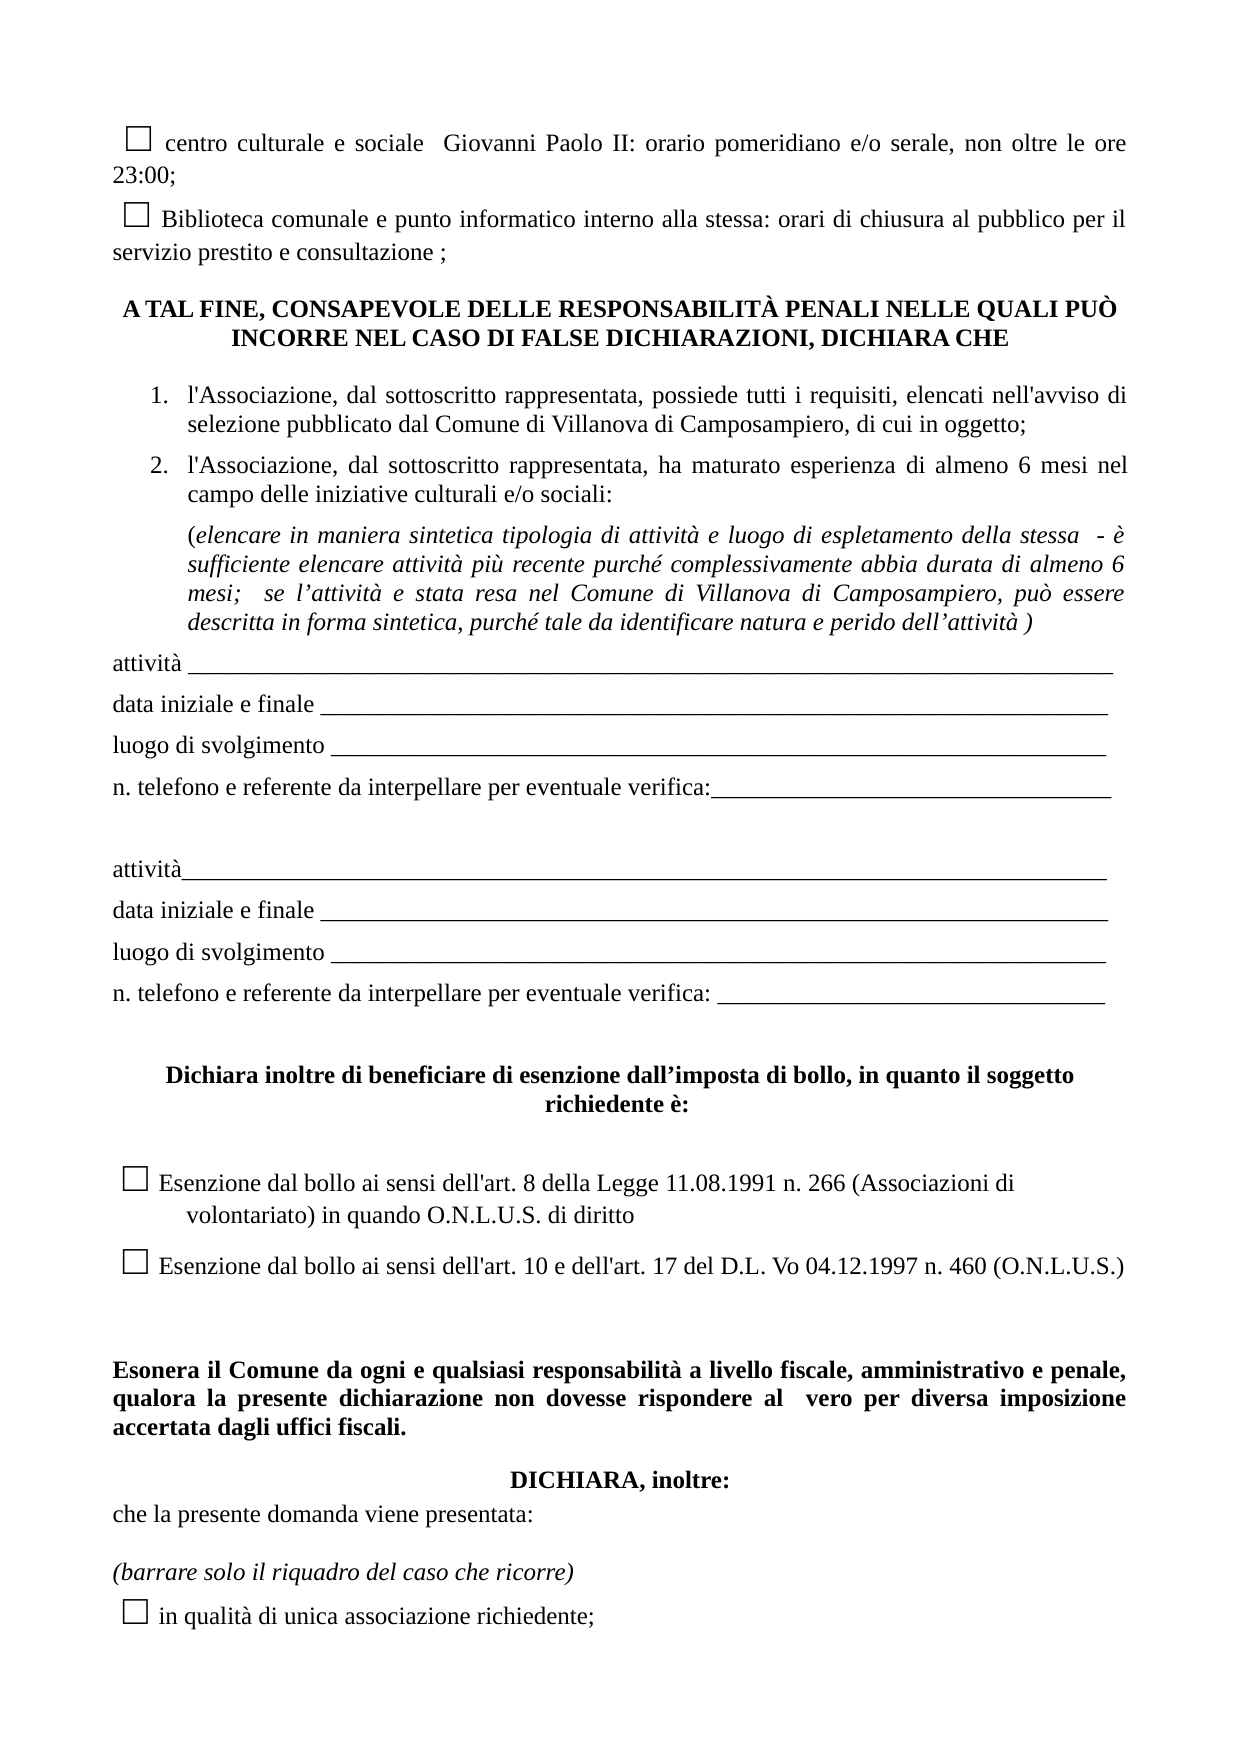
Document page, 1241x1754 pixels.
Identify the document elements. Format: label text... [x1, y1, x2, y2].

text data iniziale e finale _______________________________________________________________ [112, 689, 1128, 718]
text (barrare solo il riquadro del caso che ricorre) [112, 1557, 1128, 1586]
list (elencare in maniera sintetica tipologia di attività e luogo di espletamento della stessa - è sufficiente elencare attività più recente purché complessivamente abbia durata di almeno 6 mesi; se l’attività e stata resa nel Comune di Villanova di Camposampiero, può essere descritta in forma sintetica, purché tale da identificare natura e perido dell’attività ) [150, 521, 1128, 636]
text data iniziale e finale _______________________________________________________________ [112, 896, 1128, 924]
text che la presente domanda viene presentata: [112, 1499, 1128, 1528]
text A TAL FINE, CONSAPEVOLE DELLE RESPONSABILITÀ PENALI NELLE QUALI PUÒ INCORRE NEL CASO DI FALSE DICHIARAZIONI, DICHIARA CHE [112, 294, 1128, 352]
text □ in qualità di unica associazione richiedente; [112, 1586, 1128, 1633]
text attività__________________________________________________________________________ [112, 854, 1128, 883]
text n. telefono e referente da interpellare per eventuale verifica: _______________________________ [112, 978, 1128, 1007]
list l'Associazione, dal sottoscritto rappresentata, ha maturato esperienza di almeno 6 mesi nel campo delle iniziative culturali e/o sociali: [150, 451, 1128, 508]
text luogo di svolgimento ______________________________________________________________ [112, 731, 1128, 759]
text □ centro culturale e sociale Giovanni Paolo II: orario pomeridiano e/o serale, non oltre le ore 23:00; [112, 112, 1128, 189]
text attività __________________________________________________________________________ [112, 648, 1128, 677]
text Dichiara inoltre di beneficiare di esenzione dall’imposta di bollo, in quanto il soggetto richiedente è: [112, 1061, 1128, 1118]
text DICHIARA, inoltre: [112, 1465, 1128, 1493]
text luogo di svolgimento ______________________________________________________________ [112, 937, 1128, 966]
list l'Associazione, dal sottoscritto rappresentata, possiede tutti i requisiti, elencati nell'avviso di selezione pubblicato dal Comune di Villanova di Camposampiero, di cui in oggetto; [150, 381, 1128, 438]
text □ Biblioteca comunale e punto informatico interno alla stessa: orari di chiusura al pubblico per il servizio prestito e consultazione ; [112, 189, 1128, 266]
text □ Esenzione dal bollo ai sensi dell'art. 8 della Legge 11.08.1991 n. 266 (Associazioni di volontariato) in quando O.N.L.U.S. di diritto [112, 1153, 1128, 1229]
text Esonera il Comune da ogni e qualsiasi responsabilità a livello fiscale, amministrativo e penale, qualora la presente dichiarazione non dovesse rispondere al vero per diversa imposizione accertata dagli uffici fiscali. [112, 1355, 1128, 1441]
text □ Esenzione dal bollo ai sensi dell'art. 10 e dell'art. 17 del D.L. Vo 04.12.1997 n. 460 (O.N.L.U.S.) [112, 1235, 1128, 1283]
text n. telefono e referente da interpellare per eventuale verifica:________________________________ [112, 772, 1128, 801]
